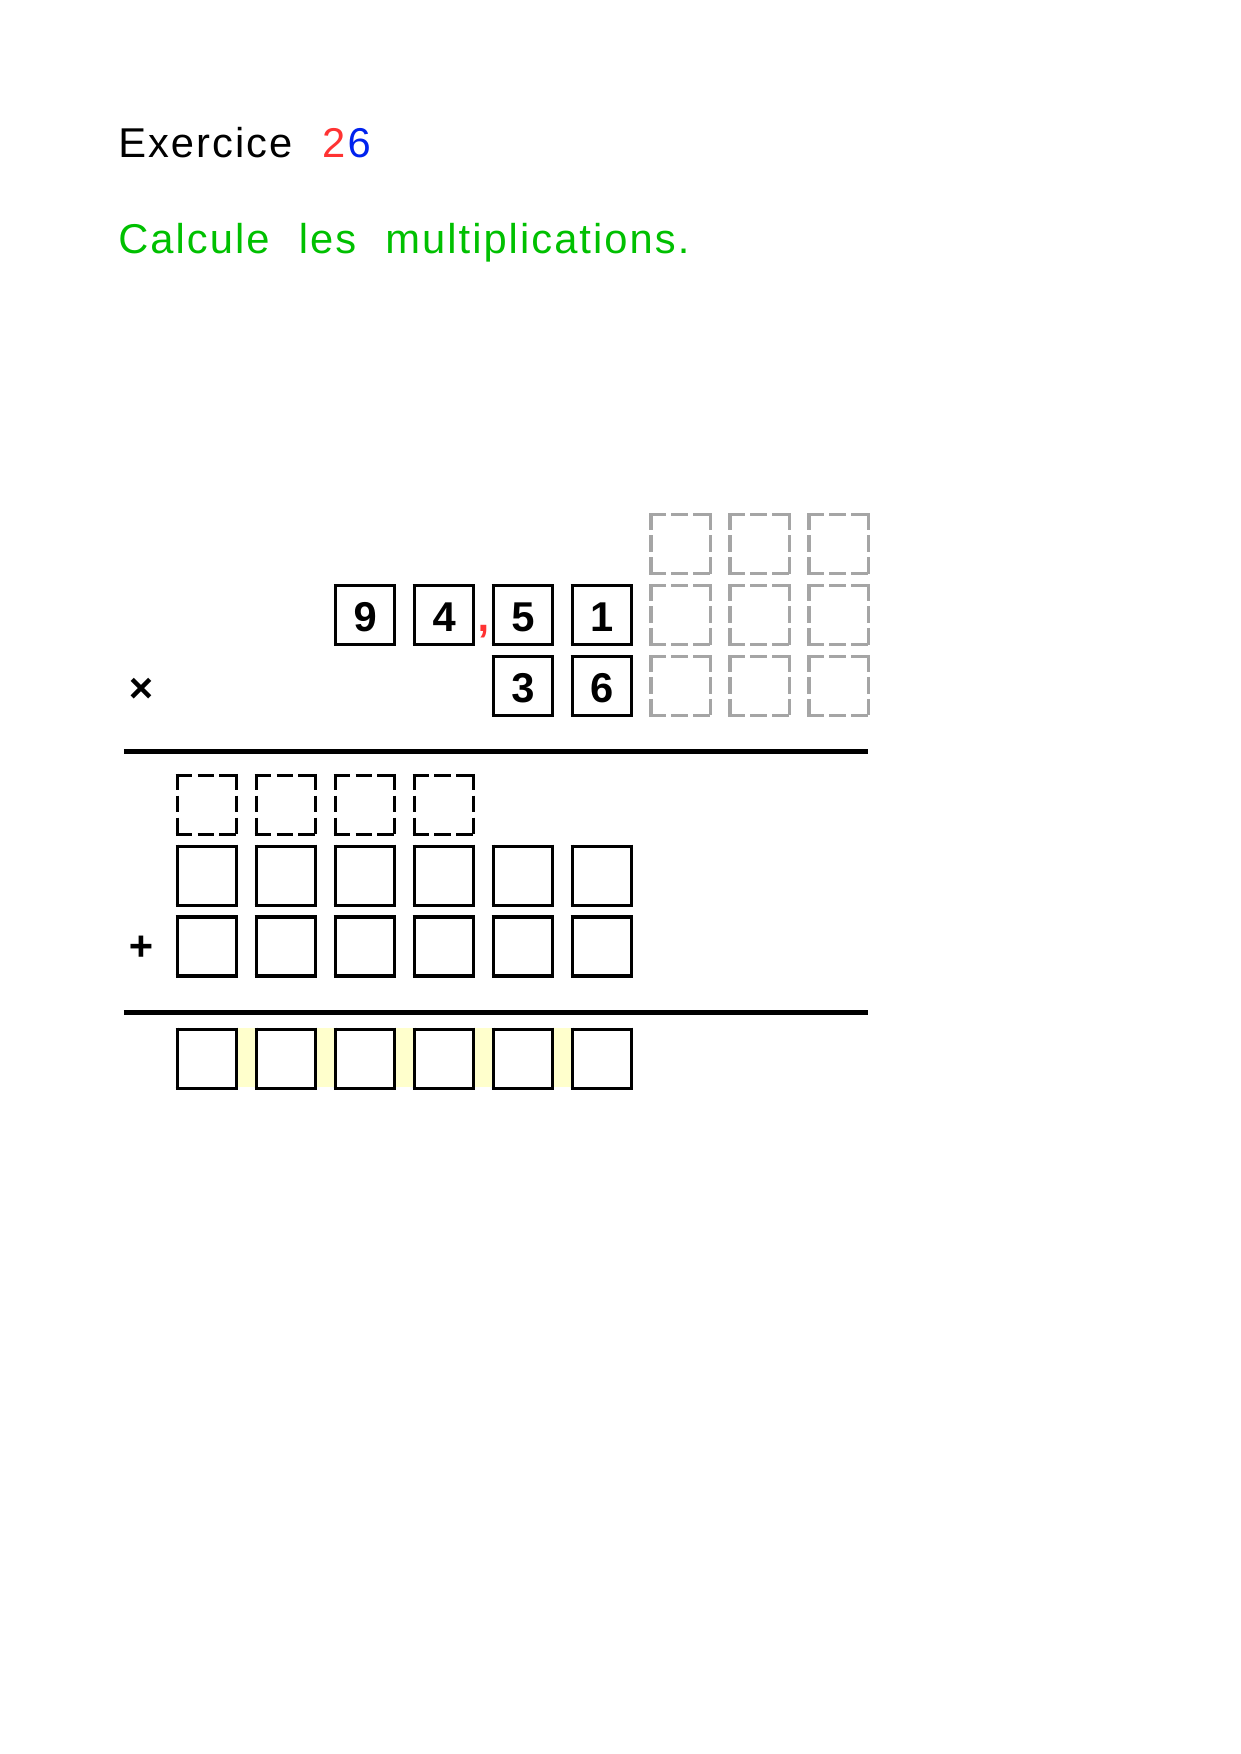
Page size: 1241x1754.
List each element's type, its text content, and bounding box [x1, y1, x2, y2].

table_cell [394, 754, 414, 762]
table_cell [789, 513, 809, 572]
table_cell [414, 732, 473, 749]
table_cell [158, 732, 177, 749]
table_cell [809, 992, 868, 1010]
table_cell [651, 732, 710, 749]
table_cell [317, 1028, 334, 1087]
table_cell [236, 714, 256, 732]
table_cell [394, 762, 414, 774]
table_cell [335, 754, 394, 762]
table_cell [868, 833, 888, 844]
table_cell [651, 572, 710, 584]
table_cell [809, 904, 868, 915]
table_cell [236, 1087, 256, 1104]
table_cell [315, 1015, 335, 1027]
table_cell [868, 584, 888, 643]
table_header [256, 501, 315, 513]
table_cell [633, 1028, 651, 1087]
table_cell 9 [337, 587, 393, 643]
table_cell [789, 833, 809, 844]
table_cell [396, 584, 413, 643]
table_cell [335, 655, 394, 714]
table_cell [394, 974, 414, 992]
table_cell [158, 714, 177, 732]
table_cell [730, 655, 789, 714]
table_cell [710, 732, 730, 749]
table_cell [651, 992, 710, 1010]
table_cell [158, 845, 176, 903]
table_cell [236, 762, 256, 774]
table_cell [473, 714, 493, 732]
table_cell [809, 643, 868, 655]
table_cell [158, 1028, 176, 1087]
table_cell [473, 833, 493, 844]
table_cell [335, 1090, 394, 1104]
table_cell [710, 915, 730, 974]
table_cell [118, 1010, 124, 1027]
table_cell [414, 714, 473, 732]
table_cell [493, 1090, 552, 1104]
table_cell [236, 774, 256, 833]
table_cell [552, 1015, 572, 1027]
table_cell [118, 749, 124, 762]
table_cell [473, 974, 493, 992]
table_cell [730, 974, 789, 992]
table_cell [118, 732, 124, 749]
table_cell [572, 833, 631, 844]
table_cell [493, 992, 552, 1010]
table_cell [124, 904, 157, 915]
table_cell [631, 992, 651, 1010]
table_cell [651, 762, 710, 774]
table_cell [552, 732, 572, 749]
table_cell [710, 1015, 730, 1027]
table_cell [414, 754, 473, 762]
table_cell [710, 643, 730, 655]
table_header [335, 501, 394, 513]
table_cell [809, 714, 868, 732]
table_cell [868, 732, 888, 749]
table_cell [124, 754, 157, 762]
table_cell [710, 714, 730, 732]
table_cell , [475, 584, 492, 643]
table_cell [335, 992, 394, 1010]
table_cell [124, 1028, 157, 1087]
table_cell [572, 907, 631, 915]
table_cell [552, 513, 572, 572]
table_cell [473, 572, 493, 584]
table_cell [124, 974, 157, 992]
table_cell [394, 643, 414, 655]
table_cell [236, 643, 256, 655]
table_cell [473, 774, 493, 833]
table_cell [710, 762, 730, 774]
table_cell [124, 732, 157, 749]
table_cell [238, 845, 255, 903]
table_cell [730, 1087, 789, 1104]
table_cell [414, 762, 473, 774]
table_cell [396, 845, 413, 903]
table_cell [315, 754, 335, 762]
table_cell [631, 643, 651, 655]
table_cell [335, 572, 394, 584]
table_header [414, 501, 473, 513]
table_cell [337, 1031, 393, 1087]
table_cell [572, 754, 631, 762]
table_cell [238, 1028, 255, 1087]
table_cell [315, 904, 335, 915]
table_cell [809, 774, 868, 833]
table_cell [177, 714, 236, 732]
table_header [710, 501, 730, 513]
table_cell [868, 762, 888, 774]
table_cell [118, 904, 124, 915]
text Calcule les multiplications. [118, 214, 1122, 262]
table_cell [730, 904, 789, 915]
table_cell [651, 1087, 710, 1104]
table_cell [495, 919, 551, 974]
table_cell [473, 643, 493, 655]
table_cell [554, 845, 571, 903]
table_cell [416, 919, 472, 974]
table_cell [730, 992, 789, 1010]
table_cell [414, 572, 473, 584]
table_header [631, 501, 651, 513]
table_cell [633, 845, 651, 903]
table_cell [473, 732, 493, 749]
table_cell [809, 572, 868, 584]
table_cell [473, 513, 493, 572]
table_cell [177, 978, 236, 992]
table_cell [335, 978, 394, 992]
table_cell [552, 762, 572, 774]
table_cell [256, 762, 315, 774]
table_cell [868, 572, 888, 584]
table_cell [730, 774, 789, 833]
table_cell [651, 643, 710, 655]
table_cell [730, 1028, 789, 1087]
table_cell [868, 1028, 888, 1087]
table_cell [394, 572, 414, 584]
table_cell [730, 754, 789, 762]
table_cell [631, 833, 651, 844]
table_cell [124, 992, 157, 1010]
table_cell [730, 833, 789, 844]
table_cell [631, 1015, 651, 1027]
table_cell [631, 714, 651, 732]
table_cell [236, 904, 256, 915]
table_cell [552, 754, 572, 762]
table_cell [315, 584, 334, 643]
table_cell [118, 1028, 124, 1087]
table_header [158, 501, 177, 513]
table_cell [552, 774, 572, 833]
table_header [888, 501, 1143, 1104]
table_cell [574, 848, 630, 903]
table_cell [414, 1090, 473, 1104]
table_cell [256, 1090, 315, 1104]
table_cell [258, 848, 314, 903]
table_cell [574, 1031, 630, 1087]
table_cell [572, 992, 631, 1010]
table_cell [118, 833, 124, 844]
table_cell [335, 513, 394, 572]
table_cell [414, 992, 473, 1010]
table_cell [396, 915, 413, 974]
table_cell [789, 754, 809, 762]
table_cell [236, 572, 256, 584]
table_cell [177, 732, 236, 749]
table_cell [158, 655, 177, 714]
table_cell [177, 655, 236, 714]
table_cell [414, 646, 473, 655]
table_cell [414, 655, 473, 714]
table_cell [710, 513, 730, 572]
table_cell [868, 904, 888, 915]
table_cell [335, 762, 394, 774]
table_cell [552, 643, 572, 655]
table_cell [118, 655, 124, 714]
table_cell [118, 992, 124, 1010]
table_cell [868, 714, 888, 732]
table_cell [710, 1087, 730, 1104]
table_cell [158, 992, 177, 1010]
table_cell [554, 1028, 571, 1087]
table_header [124, 501, 157, 513]
table_cell [633, 915, 651, 974]
table_cell [315, 833, 335, 844]
table_cell [710, 833, 730, 844]
table_cell [631, 762, 651, 774]
table_cell [335, 714, 394, 732]
table_header [315, 501, 335, 513]
table_cell [710, 992, 730, 1010]
table_cell [651, 833, 710, 844]
table_cell [118, 762, 124, 774]
table_cell [493, 1015, 552, 1027]
table_cell [394, 1087, 414, 1104]
table_cell [414, 774, 473, 833]
table_cell [651, 1015, 710, 1027]
table_cell [552, 714, 572, 732]
table_cell [809, 732, 868, 749]
table_cell [236, 992, 256, 1010]
table_cell [256, 655, 315, 714]
table_cell [315, 974, 335, 992]
table_cell [335, 732, 394, 749]
table_cell [118, 584, 124, 643]
table_cell [730, 732, 789, 749]
table_cell [572, 1015, 631, 1027]
table_cell [256, 643, 315, 655]
table_cell [416, 1031, 472, 1087]
table_cell [177, 572, 236, 584]
table_cell [177, 643, 236, 655]
table_cell [572, 513, 631, 572]
table_cell [730, 762, 789, 774]
table_cell [396, 1028, 413, 1087]
table_cell [868, 1010, 888, 1027]
table_cell [493, 572, 552, 584]
table_cell [258, 919, 314, 974]
table_cell [158, 1087, 177, 1104]
table_cell [256, 833, 315, 844]
table_cell [868, 845, 888, 903]
table_cell [552, 992, 572, 1010]
table_cell [414, 1015, 473, 1027]
table_cell [473, 1015, 493, 1027]
table_cell [631, 572, 651, 584]
table_cell × [124, 655, 157, 714]
table_cell 1 [574, 587, 630, 643]
table_header [651, 501, 710, 513]
table_cell [493, 754, 552, 762]
table_cell [493, 762, 552, 774]
table_cell [633, 584, 651, 643]
table_cell [651, 1028, 710, 1087]
table_cell [394, 714, 414, 732]
table_cell [651, 754, 710, 762]
table_cell [789, 974, 809, 992]
table_cell [651, 774, 710, 833]
table_cell [315, 992, 335, 1010]
table_cell [631, 732, 651, 749]
table_cell [552, 572, 572, 584]
table_cell [315, 513, 335, 572]
table_cell [177, 992, 236, 1010]
table_cell [124, 513, 157, 572]
table_cell [730, 845, 789, 903]
table_cell [256, 992, 315, 1010]
table_cell [730, 643, 789, 655]
table_header [394, 501, 414, 513]
table_cell [710, 584, 730, 643]
table_cell [394, 992, 414, 1010]
table_cell [124, 774, 157, 833]
table_cell [868, 643, 888, 655]
table_cell [493, 978, 552, 992]
table_cell [651, 584, 710, 643]
table_cell [572, 978, 631, 992]
table_cell [809, 754, 868, 762]
table_cell [493, 774, 552, 833]
table_cell [337, 848, 393, 903]
table_cell [124, 572, 157, 584]
table_cell [493, 513, 552, 572]
table_cell [315, 762, 335, 774]
table_cell [789, 655, 809, 714]
table_cell [177, 833, 236, 844]
table_cell [631, 904, 651, 915]
table_cell [394, 732, 414, 749]
table_cell [868, 774, 888, 833]
table_cell [730, 1015, 789, 1027]
table_cell [809, 1087, 868, 1104]
table_cell [158, 774, 177, 833]
table_cell [552, 974, 572, 992]
table_header [730, 501, 789, 513]
table_cell [394, 513, 414, 572]
table_cell [124, 1015, 157, 1027]
table_cell [473, 1087, 493, 1104]
table_cell 5 [495, 587, 551, 643]
table_cell [572, 1090, 631, 1104]
table_cell [256, 513, 315, 572]
table_cell [179, 919, 235, 974]
table_cell [633, 655, 651, 714]
table_cell [789, 714, 809, 732]
table_cell [789, 1028, 809, 1087]
table_cell [236, 974, 256, 992]
table_cell [809, 1015, 868, 1027]
table_cell [317, 845, 334, 903]
table_cell [317, 915, 334, 974]
table_cell [572, 572, 631, 584]
table_cell [631, 774, 651, 833]
table_cell [473, 754, 493, 762]
text Exercice 26 [118, 118, 1122, 166]
table_cell [710, 1028, 730, 1087]
table_cell [552, 904, 572, 915]
table_cell [394, 1015, 414, 1027]
table_cell [315, 774, 335, 833]
table_cell [124, 643, 157, 655]
table_cell [335, 907, 394, 915]
table_cell [258, 1031, 314, 1087]
table_header [493, 501, 552, 513]
table_cell [789, 572, 809, 584]
table_cell [730, 513, 789, 572]
table_cell [179, 1031, 235, 1087]
table_cell [809, 833, 868, 844]
table_cell [554, 584, 571, 643]
table_cell [552, 1087, 572, 1104]
table_cell [631, 1087, 651, 1104]
table_cell [118, 774, 124, 833]
table_cell [809, 974, 868, 992]
table_cell [554, 915, 571, 974]
table_cell [730, 572, 789, 584]
table_cell [394, 833, 414, 844]
table_cell [256, 978, 315, 992]
table_cell [315, 655, 335, 714]
table_cell [124, 714, 157, 732]
table_cell [868, 915, 888, 974]
table_cell [572, 762, 631, 774]
table_cell [789, 732, 809, 749]
table_cell [809, 762, 868, 774]
table_cell [256, 774, 315, 833]
table_cell 3 [495, 658, 551, 714]
table_header [236, 501, 256, 513]
table_cell [572, 774, 631, 833]
table_cell [118, 643, 124, 655]
table_cell [868, 655, 888, 714]
table_cell [177, 1015, 236, 1027]
table_cell [124, 762, 157, 774]
table_cell [124, 833, 157, 844]
table_cell [414, 978, 473, 992]
table_cell [236, 1015, 256, 1027]
table_header [789, 501, 809, 513]
table_cell [651, 904, 710, 915]
table_cell [473, 904, 493, 915]
table_cell [789, 904, 809, 915]
table_cell [118, 915, 124, 974]
table_cell [493, 833, 552, 844]
table_cell [158, 1015, 177, 1027]
table_cell [710, 774, 730, 833]
table_cell [335, 646, 394, 655]
table_cell [118, 974, 124, 992]
table_cell [475, 915, 492, 974]
table_cell [572, 646, 631, 655]
table_cell [868, 974, 888, 992]
table_cell [177, 1090, 236, 1104]
table_cell [256, 584, 315, 643]
table_cell [473, 992, 493, 1010]
table_cell [631, 513, 651, 572]
table_cell [177, 907, 236, 915]
table_cell [335, 1015, 394, 1027]
table_cell [238, 915, 255, 974]
table_header [572, 501, 631, 513]
table_cell [789, 992, 809, 1010]
table_cell [236, 584, 256, 643]
table_cell [493, 646, 552, 655]
table_header [177, 501, 236, 513]
table_cell [124, 845, 157, 903]
table_cell [335, 833, 394, 844]
table_cell [475, 845, 492, 903]
table_cell [552, 833, 572, 844]
table_header [809, 501, 868, 513]
table_cell [236, 655, 256, 714]
table_cell [414, 513, 473, 572]
table_header [552, 501, 572, 513]
table_cell [554, 655, 571, 714]
table_cell [495, 848, 551, 903]
table_cell [158, 572, 177, 584]
table_cell [789, 1087, 809, 1104]
table_cell [236, 754, 256, 762]
table_cell [177, 774, 236, 833]
table_cell 6 [574, 658, 630, 714]
table_cell [256, 1015, 315, 1027]
table_cell [416, 848, 472, 903]
table_cell [710, 845, 730, 903]
table_cell [651, 915, 710, 974]
table_cell [177, 762, 236, 774]
table_cell [315, 732, 335, 749]
table_cell [572, 732, 631, 749]
table_cell [179, 848, 235, 903]
table_cell [809, 513, 868, 572]
table_cell [710, 754, 730, 762]
table_cell [572, 717, 631, 732]
table_cell [236, 513, 256, 572]
table_cell [809, 1028, 868, 1087]
table_cell [789, 774, 809, 833]
table_cell [158, 833, 177, 844]
table_cell [315, 714, 335, 732]
table_cell [730, 584, 789, 643]
table_cell 4 [416, 587, 472, 643]
table_cell [414, 907, 473, 915]
table_cell [124, 584, 157, 643]
table_cell [710, 572, 730, 584]
table_cell [789, 915, 809, 974]
table_cell [414, 833, 473, 844]
table_cell [730, 714, 789, 732]
table_cell [473, 655, 492, 714]
table_cell [118, 572, 124, 584]
table_cell [868, 1087, 888, 1104]
table_cell [495, 1031, 551, 1087]
table_cell [158, 513, 177, 572]
table_cell [315, 643, 335, 655]
table_cell [475, 1028, 492, 1087]
table_cell [335, 774, 394, 833]
table_cell [256, 714, 315, 732]
table_cell + [124, 915, 157, 974]
table_cell [315, 572, 335, 584]
table_cell [574, 919, 630, 974]
table_cell [158, 904, 177, 915]
table_cell [809, 845, 868, 903]
table_cell [394, 774, 414, 833]
table_cell [730, 915, 789, 974]
table_cell [710, 974, 730, 992]
table_cell [337, 919, 393, 974]
table_header [118, 501, 124, 513]
table_cell [177, 584, 236, 643]
table_cell [651, 845, 710, 903]
table_cell [394, 904, 414, 915]
table_cell [158, 754, 177, 762]
table_cell [789, 584, 809, 643]
table_cell [493, 717, 552, 732]
table_cell [256, 754, 315, 762]
table_cell [789, 1015, 809, 1027]
table_cell [493, 732, 552, 749]
table_cell [789, 845, 809, 903]
table_header [868, 501, 888, 513]
table_cell [118, 513, 124, 572]
table_cell [710, 904, 730, 915]
table_cell [809, 915, 868, 974]
table_cell [651, 714, 710, 732]
table_cell [177, 513, 236, 572]
table_cell [236, 833, 256, 844]
table_cell [868, 992, 888, 1010]
table_cell [118, 714, 124, 732]
table_cell [118, 1087, 124, 1104]
table_cell [789, 643, 809, 655]
table_cell [177, 754, 236, 762]
table_cell [158, 584, 177, 643]
table_cell [710, 655, 730, 714]
table_cell [651, 513, 710, 572]
table_cell [631, 754, 651, 762]
table_cell [315, 1087, 335, 1104]
table_cell [158, 762, 177, 774]
table_cell [651, 655, 710, 714]
table_cell [256, 732, 315, 749]
table_cell [394, 655, 414, 714]
table_cell [473, 762, 493, 774]
table_cell [158, 643, 177, 655]
table_cell [809, 584, 868, 643]
table_header [473, 501, 493, 513]
table_cell [256, 572, 315, 584]
table_cell [158, 974, 177, 992]
table_cell [789, 762, 809, 774]
table_cell [118, 845, 124, 903]
table_cell [493, 907, 552, 915]
table_cell [631, 974, 651, 992]
table_cell [868, 749, 888, 762]
table_cell [256, 907, 315, 915]
table_cell [158, 915, 176, 974]
table_cell [124, 1087, 157, 1104]
table_cell [868, 513, 888, 572]
table_cell [651, 974, 710, 992]
table_cell [236, 732, 256, 749]
table_cell [809, 655, 868, 714]
